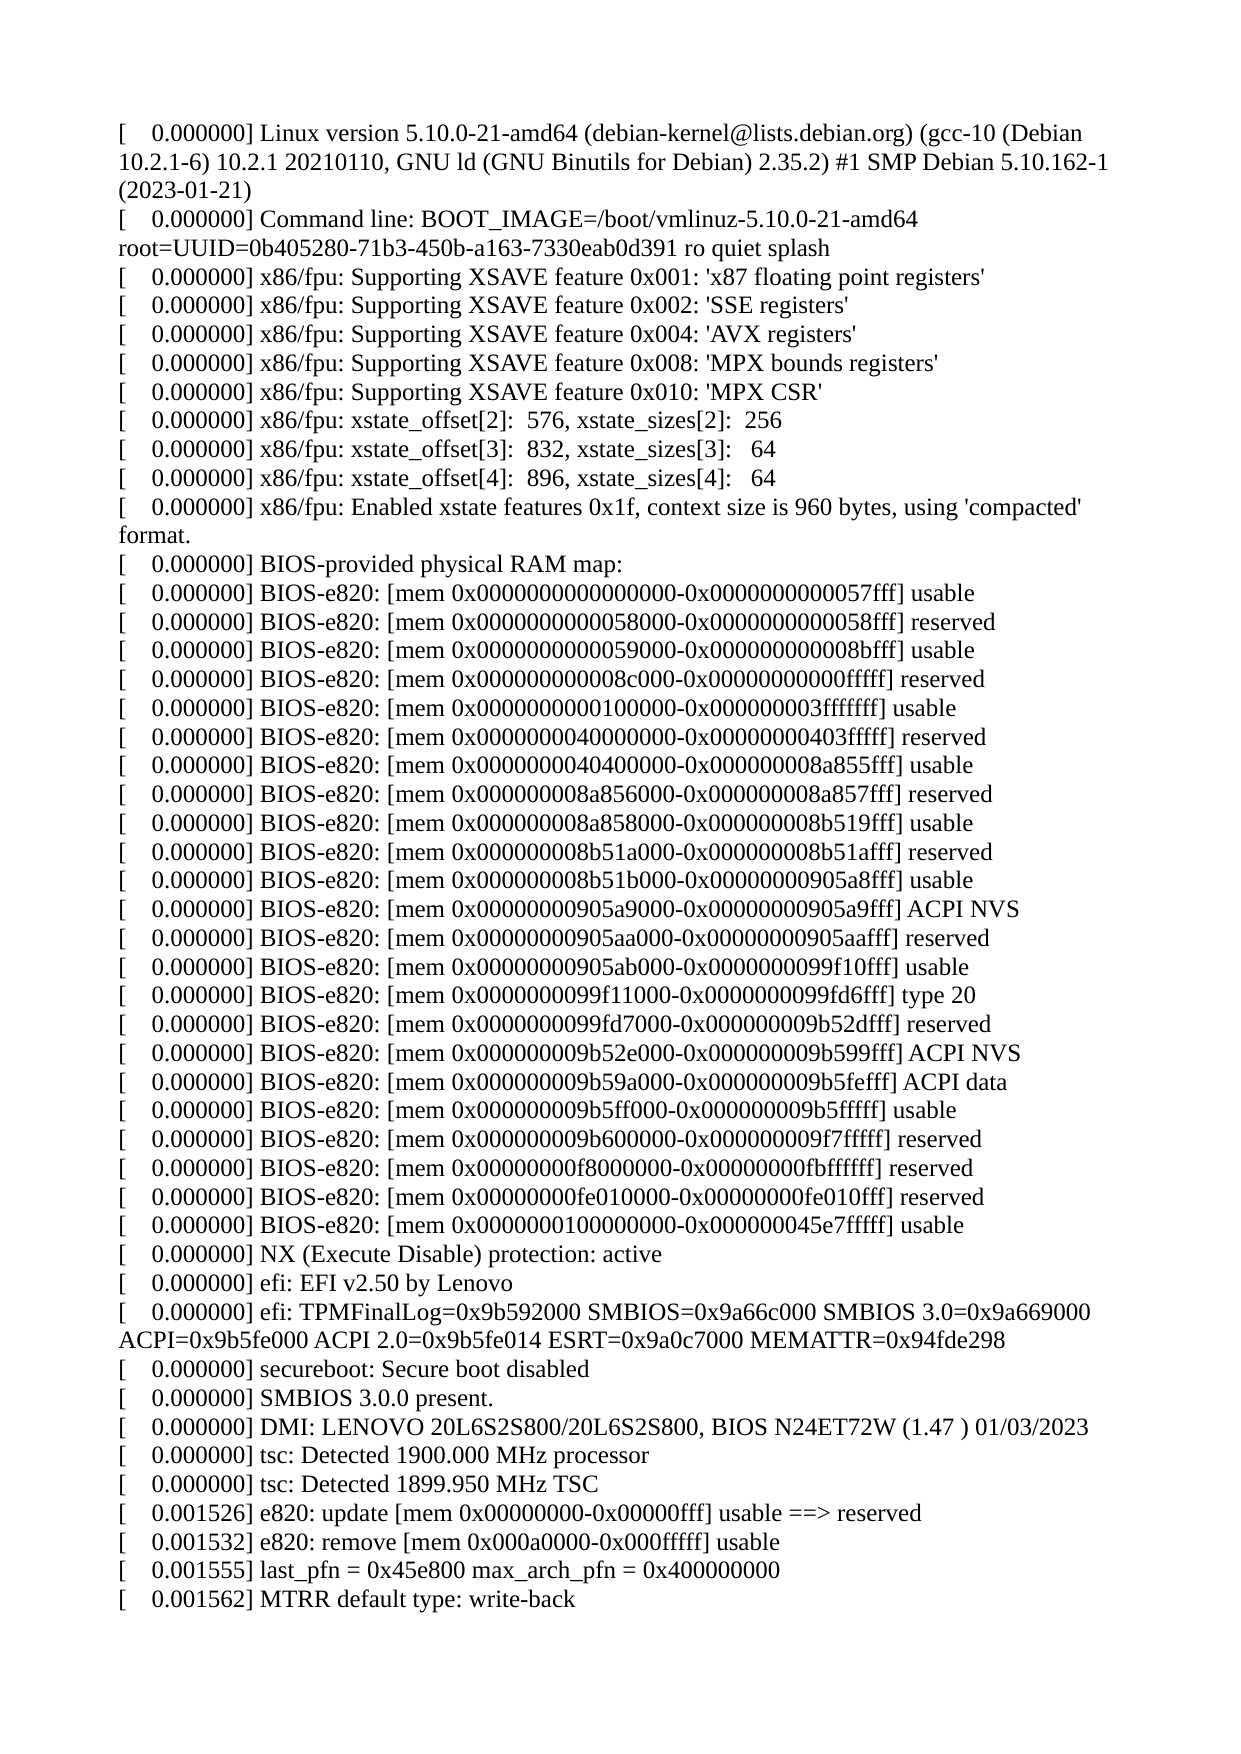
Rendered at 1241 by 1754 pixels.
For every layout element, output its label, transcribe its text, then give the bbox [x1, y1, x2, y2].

text [ 0.000000] BIOS-e820: [mem 0x0000000100000000-0x000000045e7fffff] usable [118, 1211, 1122, 1239]
text [ 0.000000] BIOS-e820: [mem 0x000000009b600000-0x000000009f7fffff] reserved [118, 1124, 1122, 1153]
text [ 0.000000] BIOS-e820: [mem 0x000000000008c000-0x00000000000fffff] reserved [118, 664, 1122, 693]
text [ 0.000000] x86/fpu: Supporting XSAVE feature 0x002: 'SSE registers' [118, 291, 1122, 319]
text [ 0.000000] efi: TPMFinalLog=0x9b592000 SMBIOS=0x9a66c000 SMBIOS 3.0=0x9a669000 ACPI=0x9b5fe000 ACPI 2.0=0x9b5fe014 ESRT=0x9a0c7000 MEMATTR=0x94fde298 [118, 1297, 1122, 1354]
text [ 0.000000] BIOS-e820: [mem 0x000000008a858000-0x000000008b519fff] usable [118, 808, 1122, 837]
text [ 0.000000] tsc: Detected 1899.950 MHz TSC [118, 1469, 1122, 1498]
text [ 0.000000] x86/fpu: Supporting XSAVE feature 0x008: 'MPX bounds registers' [118, 348, 1122, 377]
text [ 0.000000] BIOS-provided physical RAM map: [118, 549, 1122, 578]
text [ 0.000000] x86/fpu: Supporting XSAVE feature 0x010: 'MPX CSR' [118, 377, 1122, 406]
text [ 0.000000] efi: EFI v2.50 by Lenovo [118, 1268, 1122, 1297]
text [ 0.001562] MTRR default type: write-back [118, 1584, 1122, 1613]
text [ 0.000000] DMI: LENOVO 20L6S2S800/20L6S2S800, BIOS N24ET72W (1.47 ) 01/03/2023 [118, 1412, 1122, 1441]
text [ 0.000000] Linux version 5.10.0-21-amd64 (debian-kernel@lists.debian.org) (gcc-10 (Debian 10.2.1-6) 10.2.1 20210110, GNU ld (GNU Binutils for Debian) 2.35.2) #1 SMP Debian 5.10.162-1 (2023-01-21) [118, 118, 1122, 204]
text [ 0.000000] BIOS-e820: [mem 0x00000000905aa000-0x00000000905aafff] reserved [118, 923, 1122, 952]
text [ 0.000000] x86/fpu: Supporting XSAVE feature 0x001: 'x87 floating point registers' [118, 262, 1122, 291]
text [ 0.000000] x86/fpu: xstate_offset[3]: 832, xstate_sizes[3]: 64 [118, 434, 1122, 463]
text [ 0.000000] BIOS-e820: [mem 0x000000009b59a000-0x000000009b5fefff] ACPI data [118, 1067, 1122, 1096]
text [ 0.000000] BIOS-e820: [mem 0x0000000000000000-0x0000000000057fff] usable [118, 578, 1122, 607]
text [ 0.000000] BIOS-e820: [mem 0x000000008b51b000-0x00000000905a8fff] usable [118, 866, 1122, 894]
text [ 0.000000] BIOS-e820: [mem 0x0000000000058000-0x0000000000058fff] reserved [118, 607, 1122, 636]
text [ 0.001555] last_pfn = 0x45e800 max_arch_pfn = 0x400000000 [118, 1556, 1122, 1584]
text [ 0.000000] tsc: Detected 1900.000 MHz processor [118, 1441, 1122, 1469]
text [ 0.000000] BIOS-e820: [mem 0x000000008a856000-0x000000008a857fff] reserved [118, 779, 1122, 808]
text [ 0.000000] secureboot: Secure boot disabled [118, 1354, 1122, 1383]
text [ 0.000000] BIOS-e820: [mem 0x000000009b5ff000-0x000000009b5fffff] usable [118, 1096, 1122, 1124]
text [ 0.000000] x86/fpu: Supporting XSAVE feature 0x004: 'AVX registers' [118, 319, 1122, 348]
text [ 0.000000] BIOS-e820: [mem 0x0000000000100000-0x000000003fffffff] usable [118, 693, 1122, 722]
text [ 0.000000] x86/fpu: xstate_offset[2]: 576, xstate_sizes[2]: 256 [118, 406, 1122, 434]
text [ 0.000000] BIOS-e820: [mem 0x00000000905ab000-0x0000000099f10fff] usable [118, 952, 1122, 981]
text [ 0.000000] BIOS-e820: [mem 0x0000000040000000-0x00000000403fffff] reserved [118, 722, 1122, 751]
text [ 0.000000] BIOS-e820: [mem 0x0000000040400000-0x000000008a855fff] usable [118, 751, 1122, 779]
text [ 0.000000] BIOS-e820: [mem 0x00000000fe010000-0x00000000fe010fff] reserved [118, 1182, 1122, 1211]
text [ 0.000000] NX (Execute Disable) protection: active [118, 1239, 1122, 1268]
text [ 0.000000] BIOS-e820: [mem 0x00000000905a9000-0x00000000905a9fff] ACPI NVS [118, 894, 1122, 923]
text [ 0.000000] BIOS-e820: [mem 0x000000008b51a000-0x000000008b51afff] reserved [118, 837, 1122, 866]
text [ 0.000000] SMBIOS 3.0.0 present. [118, 1383, 1122, 1412]
text [ 0.001532] e820: remove [mem 0x000a0000-0x000fffff] usable [118, 1527, 1122, 1556]
text [ 0.000000] BIOS-e820: [mem 0x0000000099fd7000-0x000000009b52dfff] reserved [118, 1009, 1122, 1038]
text [ 0.001526] e820: update [mem 0x00000000-0x00000fff] usable ==> reserved [118, 1498, 1122, 1527]
text [ 0.000000] BIOS-e820: [mem 0x000000009b52e000-0x000000009b599fff] ACPI NVS [118, 1038, 1122, 1067]
text [ 0.000000] Command line: BOOT_IMAGE=/boot/vmlinuz-5.10.0-21-amd64 root=UUID=0b405280-71b3-450b-a163-7330eab0d391 ro quiet splash [118, 204, 1122, 262]
text [ 0.000000] BIOS-e820: [mem 0x00000000f8000000-0x00000000fbffffff] reserved [118, 1153, 1122, 1182]
text [ 0.000000] x86/fpu: xstate_offset[4]: 896, xstate_sizes[4]: 64 [118, 463, 1122, 492]
text [ 0.000000] BIOS-e820: [mem 0x0000000099f11000-0x0000000099fd6fff] type 20 [118, 981, 1122, 1009]
text [ 0.000000] BIOS-e820: [mem 0x0000000000059000-0x000000000008bfff] usable [118, 636, 1122, 664]
text [ 0.000000] x86/fpu: Enabled xstate features 0x1f, context size is 960 bytes, using 'compacted' format. [118, 492, 1122, 549]
